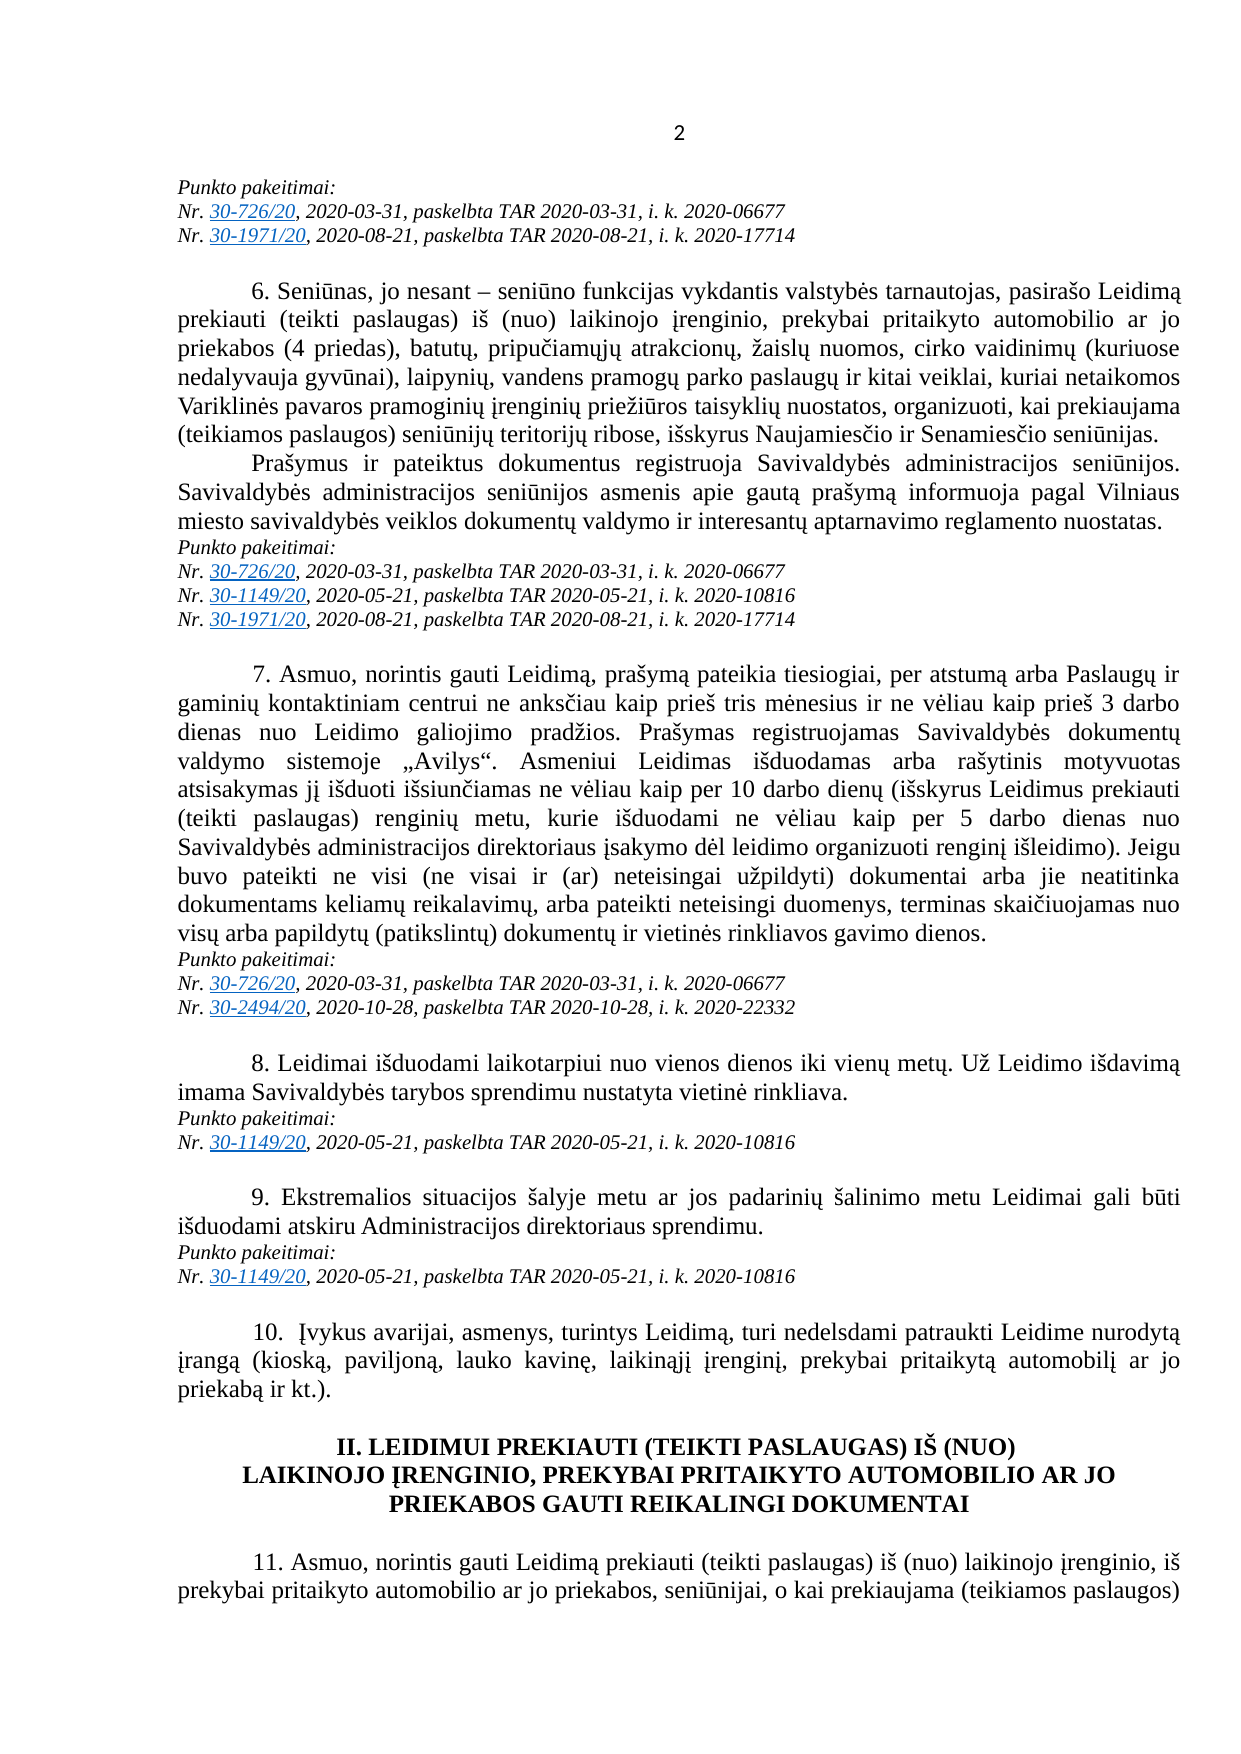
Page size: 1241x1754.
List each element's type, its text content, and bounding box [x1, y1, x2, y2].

text Punkto pakeitimai: [177, 1106, 1181, 1129]
text Punkto pakeitimai: [177, 175, 1181, 199]
text 10. Įvykus avarijai, asmenys, turintys Leidimą, turi nedelsdami patraukti Leidime nurodytą įrangą (kioską, paviljoną, lauko kavinę, laikinąjį įrenginį, prekybai pritaikytą automobilį ar jo priekabą ir kt.). [177, 1317, 1181, 1403]
text 7. Asmuo, norintis gauti Leidimą, prašymą pateikia tiesiogiai, per atstumą arba Paslaugų ir gaminių kontaktiniam centrui ne anksčiau kaip prieš tris mėnesius ir ne vėliau kaip prieš 3 darbo dienas nuo Leidimo galiojimo pradžios. Prašymas registruojamas Savivaldybės dokumentų valdymo sistemoje „Avilys“. Asmeniui Leidimas išduodamas arba rašytinis motyvuotas atsisakymas jį išduoti išsiunčiamas ne vėliau kaip per 10 darbo dienų (išskyrus Leidimus prekiauti (teikti paslaugas) renginių metu, kurie išduodami ne vėliau kaip per 5 darbo dienas nuo Savivaldybės administracijos direktoriaus įsakymo dėl leidimo organizuoti renginį išleidimo). Jeigu buvo pateikti ne visi (ne visai ir (ar) neteisingai užpildyti) dokumentai arba jie neatitinka dokumentams keliamų reikalavimų, arba pateikti neteisingi duomenys, terminas skaičiuojamas nuo visų arba papildytų (patikslintų) dokumentų ir vietinės rinkliavos gavimo dienos. [177, 659, 1181, 947]
text Punkto pakeitimai: [177, 947, 1181, 971]
text Nr. 30-1149/20, 2020-05-21, paskelbta TAR 2020-05-21, i. k. 2020-10816 [177, 1264, 1181, 1288]
text Nr. 30-1149/20, 2020-05-21, paskelbta TAR 2020-05-21, i. k. 2020-10816 [177, 1129, 1181, 1154]
text Nr. 30-1971/20, 2020-08-21, paskelbta TAR 2020-08-21, i. k. 2020-17714 [177, 223, 1181, 247]
text Prašymus ir pateiktus dokumentus registruoja Savivaldybės administracijos seniūnijos. Savivaldybės administracijos seniūnijos asmenis apie gautą prašymą informuoja pagal Vilniaus miesto savivaldybės veiklos dokumentų valdymo ir interesantų aptarnavimo reglamento nuostatas. [177, 448, 1181, 534]
text 11. Asmuo, norintis gauti Leidimą prekiauti (teikti paslaugas) iš (nuo) laikinojo įrenginio, iš prekybai pritaikyto automobilio ar jo priekabos, seniūnijai, o kai prekiaujama (teikiamos paslaugos) [177, 1547, 1181, 1604]
text 9. Ekstremalios situacijos šalyje metu ar jos padarinių šalinimo metu Leidimai gali būti išduodami atskiru Administracijos direktoriaus sprendimu. [177, 1182, 1181, 1240]
text Nr. 30-1971/20, 2020-08-21, paskelbta TAR 2020-08-21, i. k. 2020-17714 [177, 607, 1181, 631]
text Punkto pakeitimai: [177, 534, 1181, 559]
text Punkto pakeitimai: [177, 1240, 1181, 1264]
text 6. Seniūnas, jo nesant – seniūno funkcijas vykdantis valstybės tarnautojas, pasirašo Leidimą prekiauti (teikti paslaugas) iš (nuo) laikinojo įrenginio, prekybai pritaikyto automobilio ar jo priekabos (4 priedas), batutų, pripučiamųjų atrakcionų, žaislų nuomos, cirko vaidinimų (kuriuose nedalyvauja gyvūnai), laipynių, vandens pramogų parko paslaugų ir kitai veiklai, kuriai netaikomos Variklinės pavaros pramoginių įrenginių priežiūros taisyklių nuostatos, organizuoti, kai prekiaujama (teikiamos paslaugos) seniūnijų teritorijų ribose, išskyrus Naujamiesčio ir Senamiesčio seniūnijas. [177, 276, 1181, 448]
text II. LEIDIMUI PREKIAUTI (TEIKTI PASLAUGAS) IŠ (NUO) [177, 1432, 1181, 1461]
text Nr. 30-726/20, 2020-03-31, paskelbta TAR 2020-03-31, i. k. 2020-06677 [177, 559, 1181, 583]
text 8. Leidimai išduodami laikotarpiui nuo vienos dienos iki vienų metų. Už Leidimo išdavimą imama Savivaldybės tarybos sprendimu nustatyta vietinė rinkliava. [177, 1048, 1181, 1106]
text LAIKINOJO ĮRENGINIO, PREKYBAI PRITAIKYTO AUTOMOBILIO AR JO PRIEKABOS GAUTI REIKALINGI DOKUMENTAI [177, 1461, 1181, 1518]
text Nr. 30-2494/20, 2020-10-28, paskelbta TAR 2020-10-28, i. k. 2020-22332 [177, 995, 1181, 1019]
text Nr. 30-726/20, 2020-03-31, paskelbta TAR 2020-03-31, i. k. 2020-06677 [177, 199, 1181, 223]
text Nr. 30-1149/20, 2020-05-21, paskelbta TAR 2020-05-21, i. k. 2020-10816 [177, 583, 1181, 607]
text Nr. 30-726/20, 2020-03-31, paskelbta TAR 2020-03-31, i. k. 2020-06677 [177, 971, 1181, 995]
